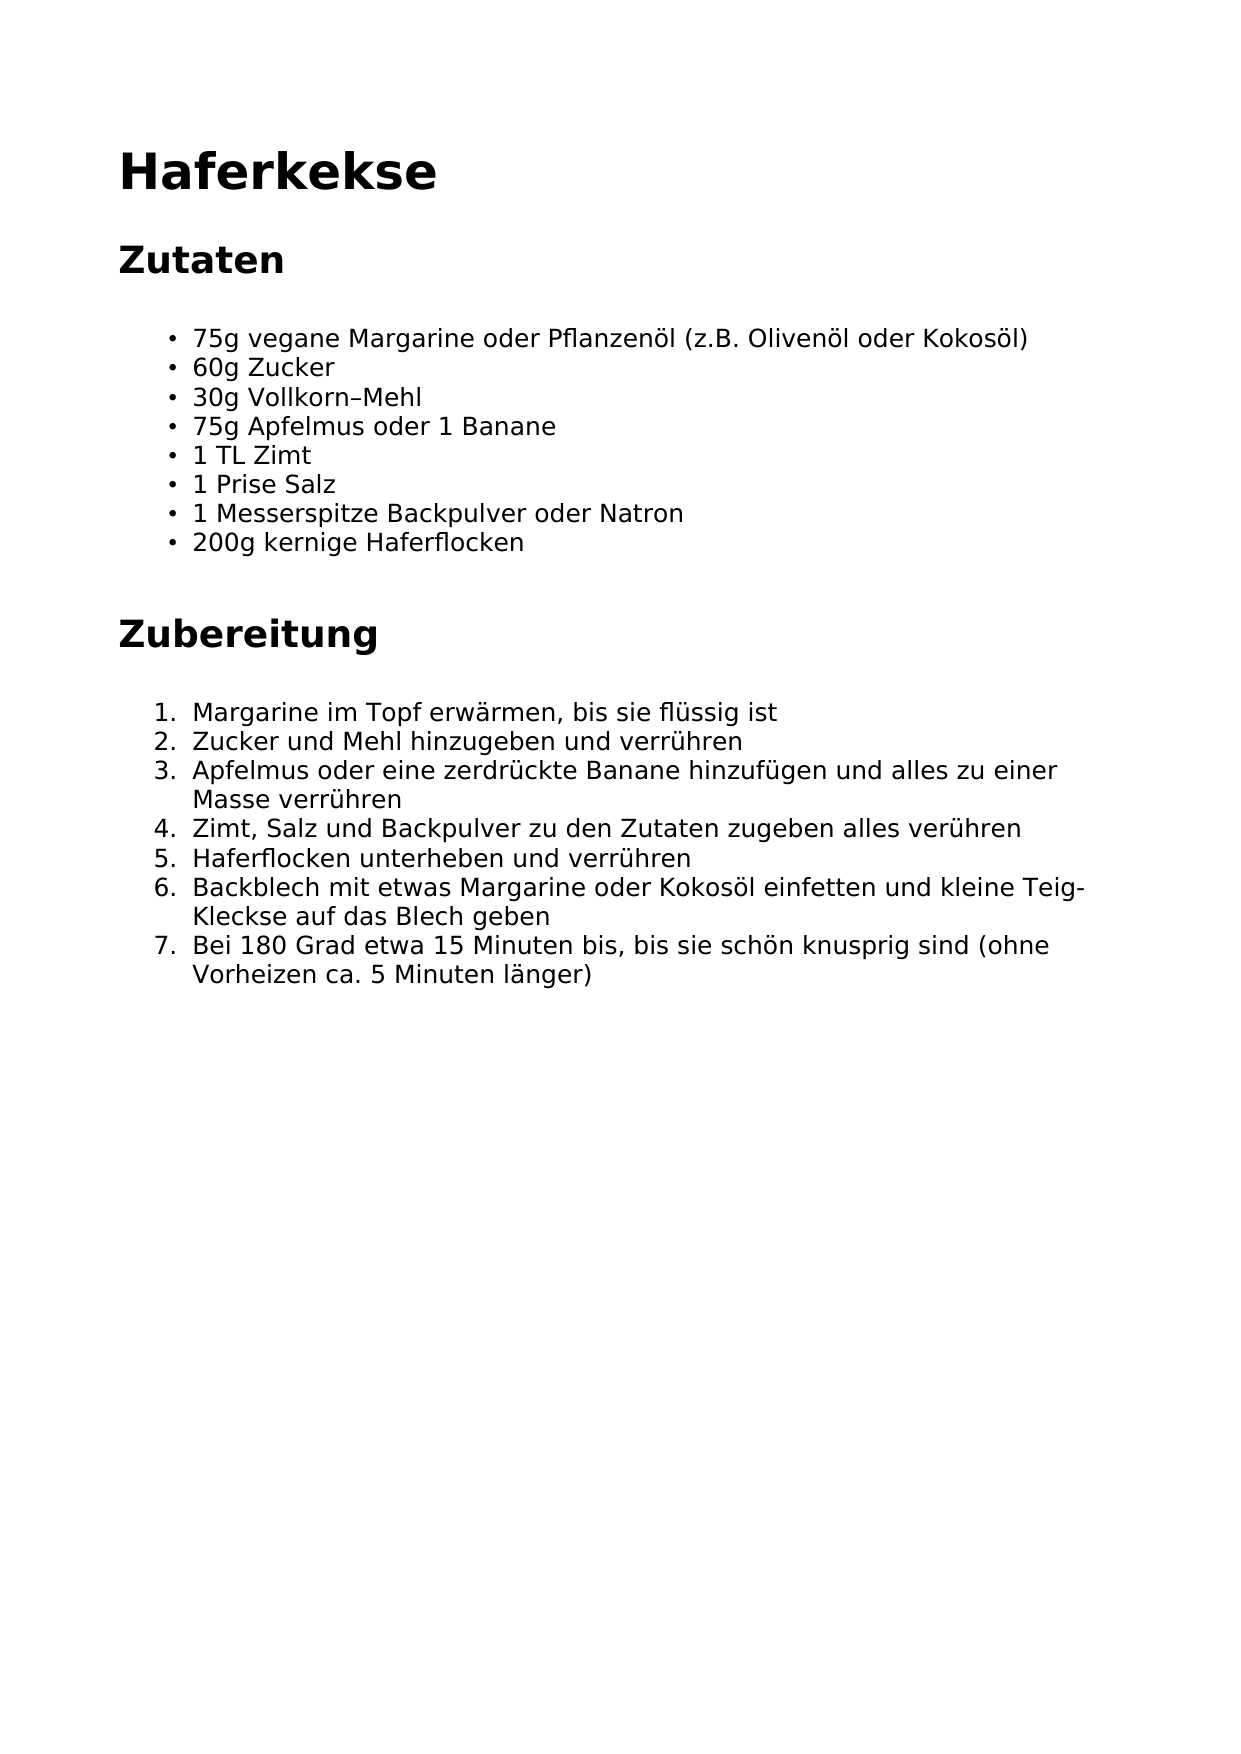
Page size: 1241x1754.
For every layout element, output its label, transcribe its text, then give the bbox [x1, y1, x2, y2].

list 75g Apfelmus oder 1 Banane [177, 412, 1122, 441]
list 75g vegane Margarine oder Pflanzenöl (z.B. Olivenöl oder Kokosöl) [177, 324, 1122, 354]
list Margarine im Topf erwärmen, bis sie flüssig ist [177, 698, 1122, 727]
list Zucker und Mehl hinzugeben und verrühren [177, 727, 1122, 756]
list Backblech mit etwas Margarine oder Kokosöl einfetten und kleine Teig-Kleckse auf das Blech geben [177, 873, 1122, 931]
list 1 Messerspitze Backpulver oder Natron [177, 499, 1122, 529]
list 60g Zucker [177, 354, 1122, 383]
list 200g kernige Haferflocken [177, 529, 1122, 558]
list Haferflocken unterheben und verrühren [177, 844, 1122, 873]
subtitle Zubereitung [118, 612, 1122, 656]
list Bei 180 Grad etwa 15 Minuten bis, bis sie schön knusprig sind (ohne Vorheizen ca. 5 Minuten länger) [177, 931, 1122, 989]
subtitle Haferkekse [118, 143, 1122, 201]
list 1 Prise Salz [177, 470, 1122, 499]
subtitle Zutaten [118, 239, 1122, 282]
list 1 TL Zimt [177, 441, 1122, 470]
list Apfelmus oder eine zerdrückte Banane hinzufügen und alles zu einer Masse verrühren [177, 756, 1122, 814]
list 30g Vollkorn–Mehl [177, 383, 1122, 412]
list Zimt, Salz und Backpulver zu den Zutaten zugeben alles verühren [177, 814, 1122, 844]
